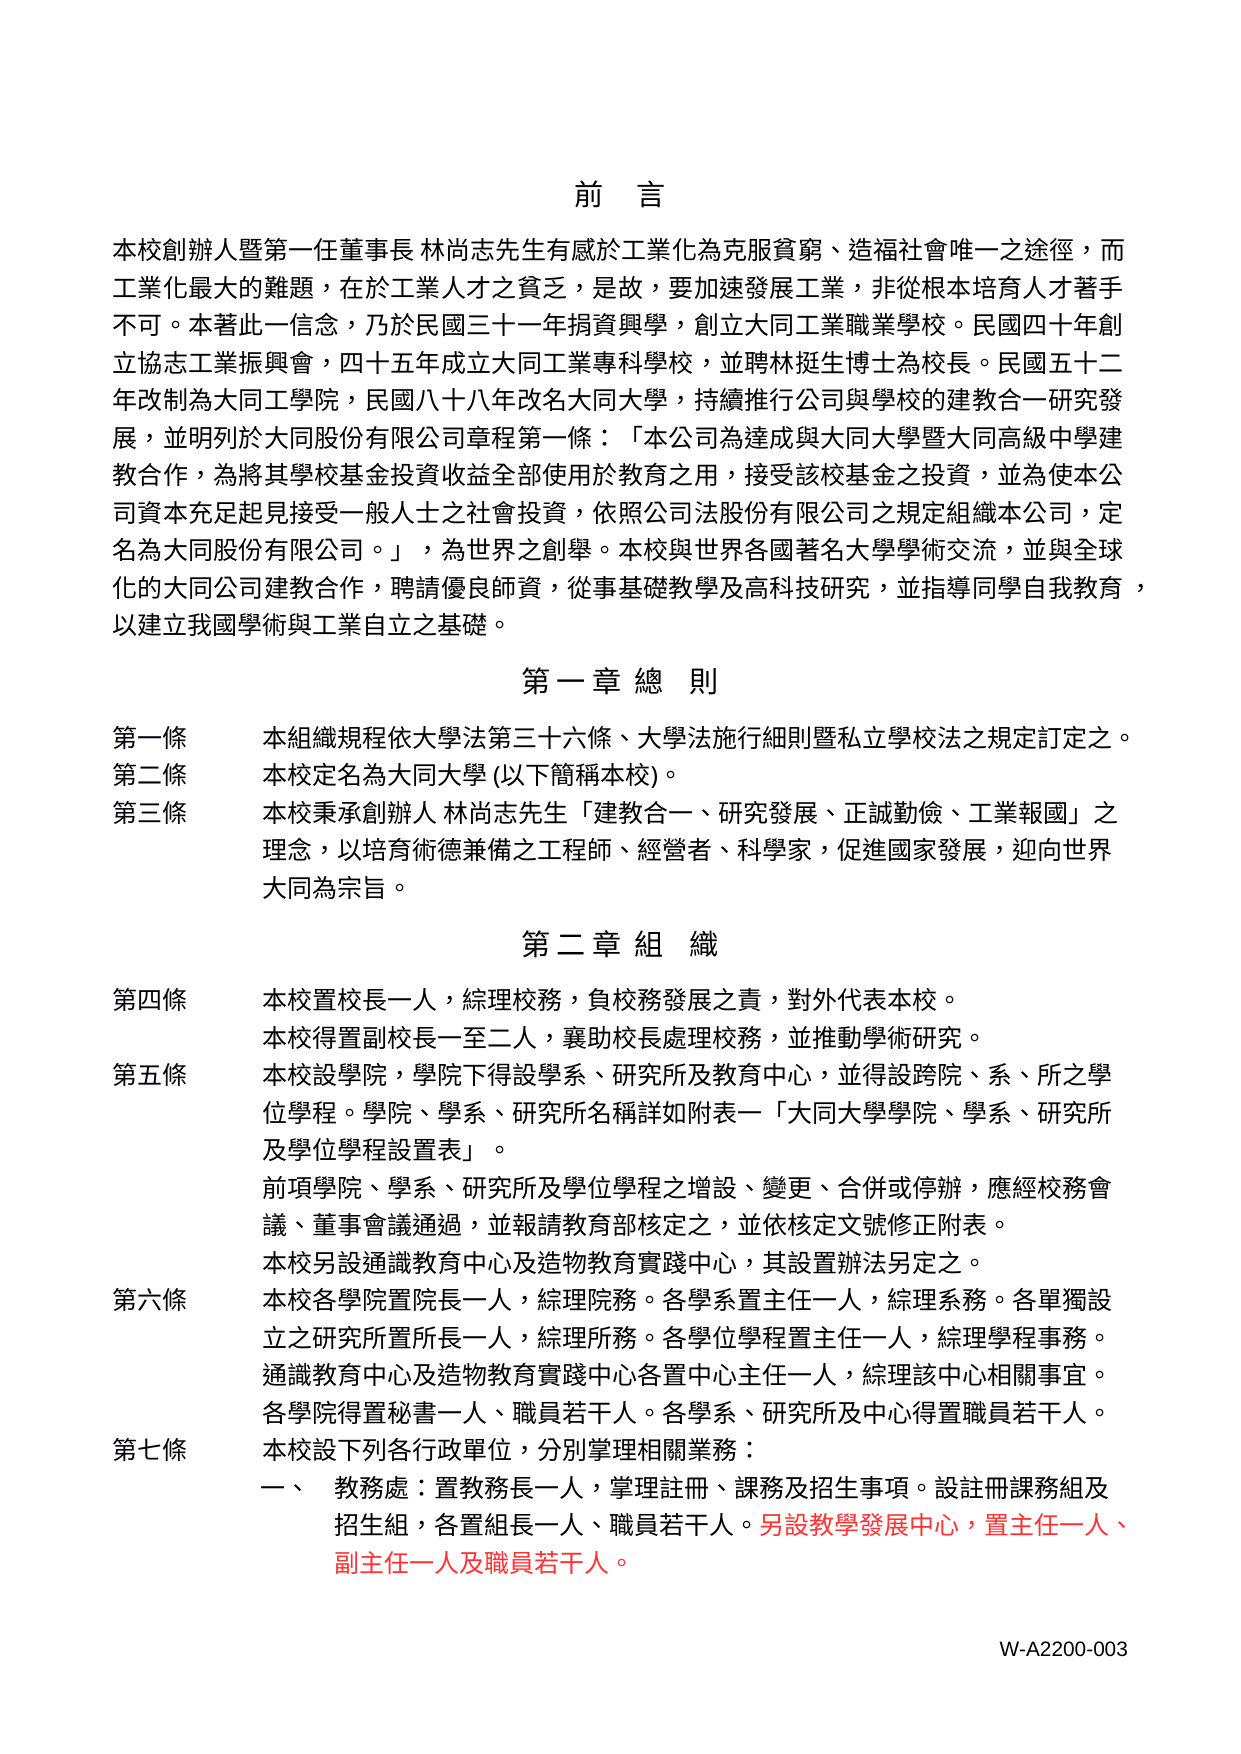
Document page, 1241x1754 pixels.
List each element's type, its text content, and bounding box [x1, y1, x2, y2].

subtitle 第 二 章 組 織 [112, 899, 1128, 974]
list 本校各學院置院長一人，綜理院務。各學系置主任一人，綜理系務。各單獨設立之研究所置所長一人，綜理所務。各學位學程置主任一人，綜理學程事務。通識教育中心及造物教育實踐中心各置中心主任一人，綜理該中心相關事宜。各學院得置秘書一人、職員若干人。各學系、研究所及中心得置職員若干人。 [112, 1274, 1128, 1424]
list 本組織規程依大學法第三十六條、大學法施行細則暨私立學校法之規定訂定之。 [112, 711, 1128, 749]
list 本校定名為大同大學 (以下簡稱本校)。 [112, 749, 1128, 786]
list 本校秉承創辦人 林尚志先生「建教合一、研究發展、正誠勤儉、工業報國」之理念，以培育術德兼備之工程師、經營者、科學家，促進國家發展，迎向世界大同為宗旨。 [112, 786, 1128, 899]
list 本校設學院，學院下得設學系、研究所及教育中心，並得設跨院、系、所之學位學程。學院、學系、研究所名稱詳如附表一「大同大學學院、學系、研究所及學位學程設置表」。 [112, 1049, 1128, 1161]
list 教務處：置教務長一人，掌理註冊、課務及招生事項。設註冊課務組及招生組，各置組長一人、職員若干人。另設教學發展中心，置主任一人、副主任一人及職員若干人。 [260, 1461, 1128, 1574]
list 本校置校長一人，綜理校務，負校務發展之責，對外代表本校。 [112, 974, 1128, 1011]
text 本校創辦人暨第一任董事長 林尚志先生有感於工業化為克服貧窮、造福社會唯一之途徑，而工業化最大的難題，在於工業人才之貧乏，是故，要加速發展工業，非從根本培育人才著手不可。本著此一信念，乃於民國三十一年捐資興學，創立大同工業職業學校。民國四十年創立協志工業振興會，四十五年成立大同工業專科學校，並聘林挺生博士為校長。民國五十二年改制為大同工學院，民國八十八年改名大同大學，持續推行公司與學校的建教合一研究發展，並明列於大同股份有限公司章程第一條：「本公司為達成與大同大學暨大同高級中學建教合作，為將其學校基金投資收益全部使用於教育之用，接受該校基金之投資，並為使本公司資本充足起見接受一般人士之社會投資，依照公司法股份有限公司之規定組織本公司，定名為大同股份有限公司。」，為世界之創舉。本校與世界各國著名大學學術交流，並與全球化的大同公司建教合作，聘請優良師資，從事基礎教學及高科技研究，並指導同學自我教育，以建立我國學術與工業自立之基礎。 [112, 224, 1128, 636]
text 前項學院、學系、研究所及學位學程之增設、變更、合併或停辦，應經校務會議、董事會議通過，並報請教育部核定之，並依核定文號修正附表。 [262, 1161, 1128, 1236]
text 本校得置副校長一至二人，襄助校長處理校務，並推動學術研究。 [262, 1011, 1128, 1049]
text 前 言 [112, 149, 1128, 224]
text 本校另設通識教育中心及造物教育實踐中心，其設置辦法另定之。 [262, 1236, 1128, 1274]
list 本校設下列各行政單位，分別掌理相關業務： [112, 1424, 1128, 1461]
subtitle 第 一 章 總 則 [112, 636, 1128, 711]
